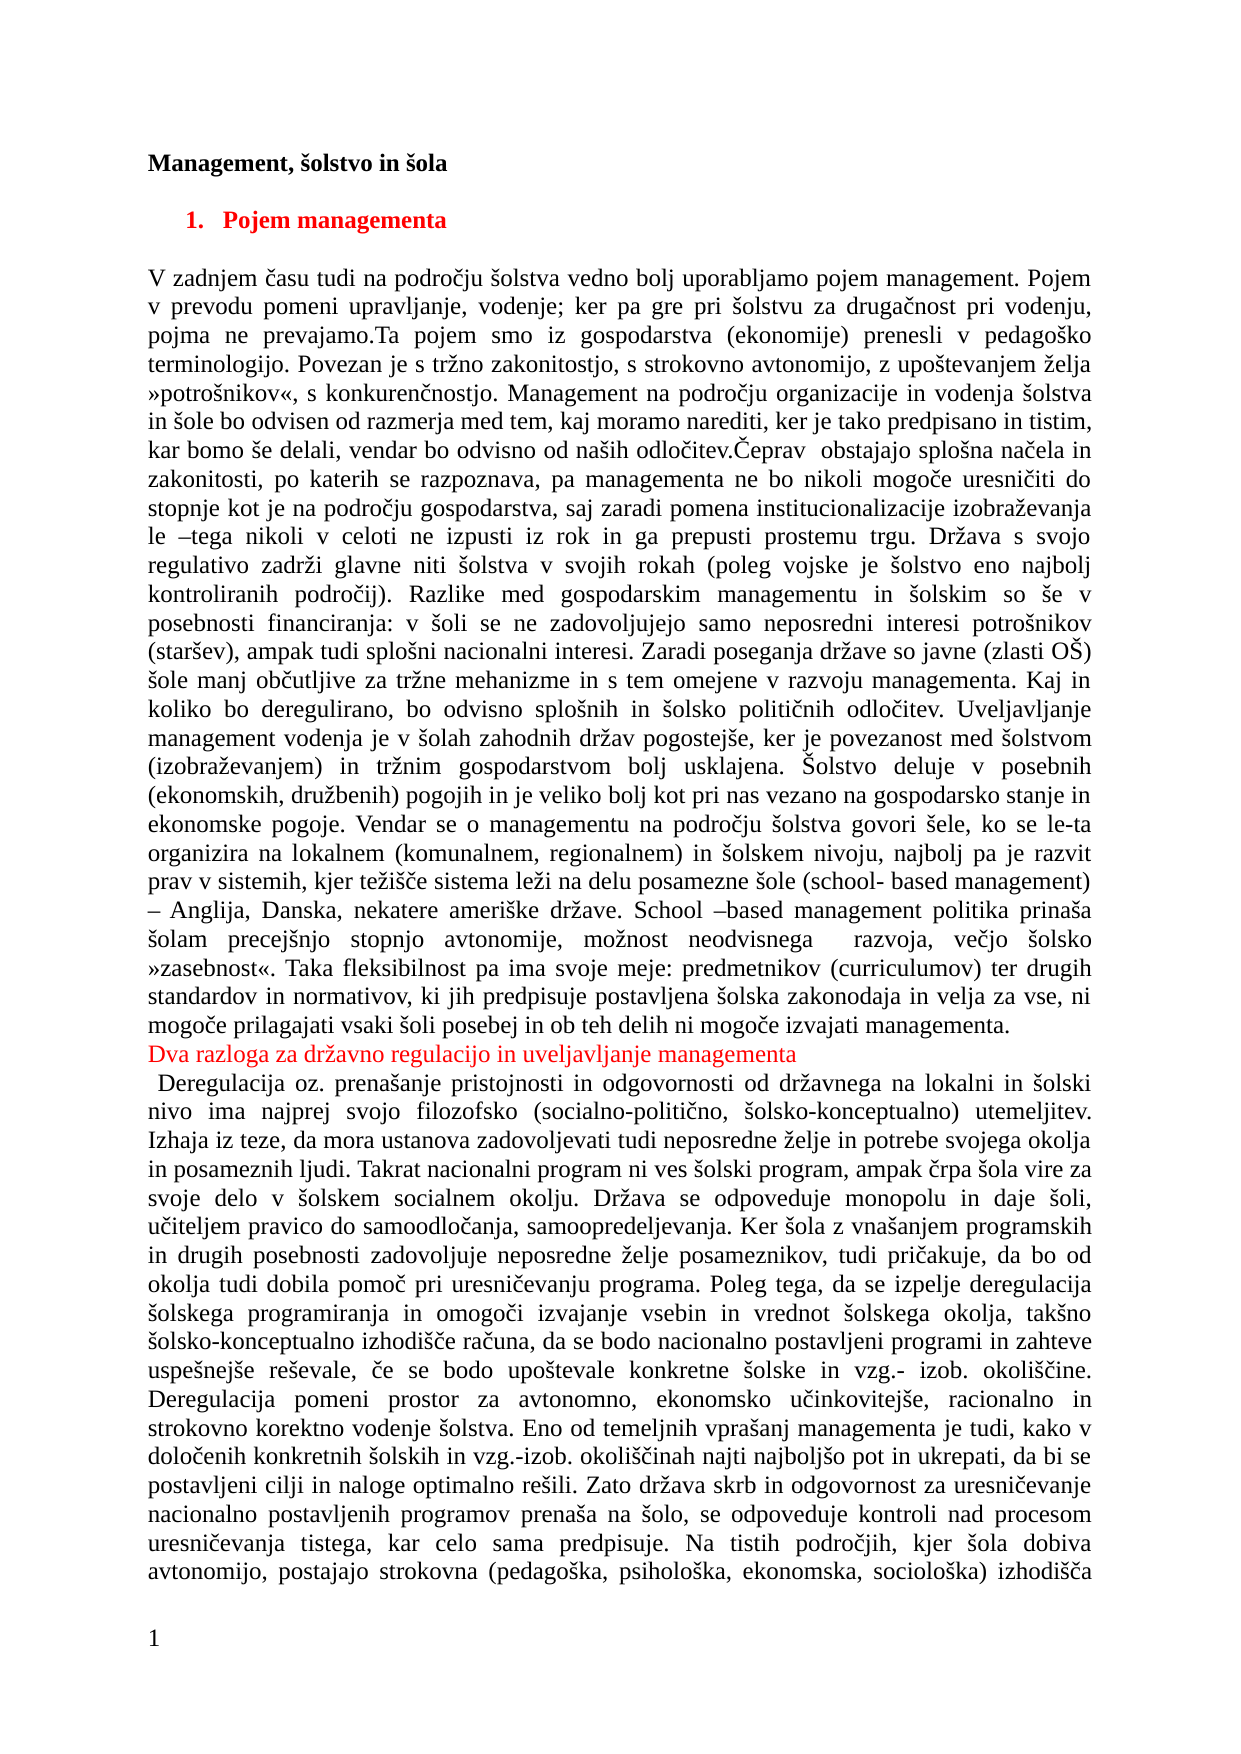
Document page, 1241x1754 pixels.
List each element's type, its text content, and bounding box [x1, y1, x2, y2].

text Deregulacija oz. prenašanje pristojnosti in odgovornosti od državnega na lokalni in šolski nivo ima najprej svojo filozofsko (socialno-politično, šolsko-konceptualno) utemeljitev. Izhaja iz teze, da mora ustanova zadovoljevati tudi neposredne želje in potrebe svojega okolja in posameznih ljudi. Takrat nacionalni program ni ves šolski program, ampak črpa šola vire za svoje delo v šolskem socialnem okolju. Država se odpoveduje monopolu in daje šoli, učiteljem pravico do samoodločanja, samoopredeljevanja. Ker šola z vnašanjem programskih in drugih posebnosti zadovoljuje neposredne želje posameznikov, tudi pričakuje, da bo od okolja tudi dobila pomoč pri uresničevanju programa. Poleg tega, da se izpelje deregulacija šolskega programiranja in omogoči izvajanje vsebin in vrednot šolskega okolja, takšno šolsko-konceptualno izhodišče računa, da se bodo nacionalno postavljeni programi in zahteve uspešnejše reševale, če se bodo upoštevale konkretne šolske in vzg.- izob. okoliščine. Deregulacija pomeni prostor za avtonomno, ekonomsko učinkovitejše, racionalno in strokovno korektno vodenje šolstva. Eno od temeljnih vprašanj managementa je tudi, kako v določenih konkretnih šolskih in vzg.-izob. okoliščinah najti najboljšo pot in ukrepati, da bi se postavljeni cilji in naloge optimalno rešili. Zato država skrb in odgovornost za uresničevanje nacionalno postavljenih programov prenaša na šolo, se odpoveduje kontroli nad procesom uresničevanja tistega, kar celo sama predpisuje. Na tistih področjih, kjer šola dobiva avtonomijo, postajajo strokovna (pedagoška, psihološka, ekonomska, sociološka) izhodišča [148, 1068, 1093, 1585]
subtitle Management, šolstvo in šola [148, 148, 1093, 176]
text Dva razloga za državno regulacijo in uveljavljanje managementa [148, 1039, 1093, 1068]
list Pojem managementa [185, 205, 1093, 234]
text V zadnjem času tudi na področju šolstva vedno bolj uporabljamo pojem management. Pojem v prevodu pomeni upravljanje, vodenje; ker pa gre pri šolstvu za drugačnost pri vodenju, pojma ne prevajamo.Ta pojem smo iz gospodarstva (ekonomije) prenesli v pedagoško terminologijo. Povezan je s tržno zakonitostjo, s strokovno avtonomijo, z upoštevanjem želja »potrošnikov«, s konkurenčnostjo. Management na področju organizacije in vodenja šolstva in šole bo odvisen od razmerja med tem, kaj moramo narediti, ker je tako predpisano in tistim, kar bomo še delali, vendar bo odvisno od naših odločitev.Čeprav obstajajo splošna načela in zakonitosti, po katerih se razpoznava, pa managementa ne bo nikoli mogoče uresničiti do stopnje kot je na področju gospodarstva, saj zaradi pomena institucionalizacije izobraževanja le –tega nikoli v celoti ne izpusti iz rok in ga prepusti prostemu trgu. Država s svojo regulativo zadrži glavne niti šolstva v svojih rokah (poleg vojske je šolstvo eno najbolj kontroliranih področij). Razlike med gospodarskim managementu in šolskim so še v posebnosti financiranja: v šoli se ne zadovoljujejo samo neposredni interesi potrošnikov (staršev), ampak tudi splošni nacionalni interesi. Zaradi poseganja države so javne (zlasti OŠ) šole manj občutljive za tržne mehanizme in s tem omejene v razvoju managementa. Kaj in koliko bo deregulirano, bo odvisno splošnih in šolsko političnih odločitev. Uveljavljanje management vodenja je v šolah zahodnih držav pogostejše, ker je povezanost med šolstvom (izobraževanjem) in tržnim gospodarstvom bolj usklajena. Šolstvo deluje v posebnih (ekonomskih, družbenih) pogojih in je veliko bolj kot pri nas vezano na gospodarsko stanje in ekonomske pogoje. Vendar se o managementu na področju šolstva govori šele, ko se le-ta organizira na lokalnem (komunalnem, regionalnem) in šolskem nivoju, najbolj pa je razvit prav v sistemih, kjer težišče sistema leži na delu posamezne šole (school- based management) – Anglija, Danska, nekatere ameriške države. School –based management politika prinaša šolam precejšnjo stopnjo avtonomije, možnost neodvisnega razvoja, večjo šolsko »zasebnost«. Taka fleksibilnost pa ima svoje meje: predmetnikov (curriculumov) ter drugih standardov in normativov, ki jih predpisuje postavljena šolska zakonodaja in velja za vse, ni mogoče prilagajati vsaki šoli posebej in ob teh delih ni mogoče izvajati managementa. [148, 263, 1093, 1039]
